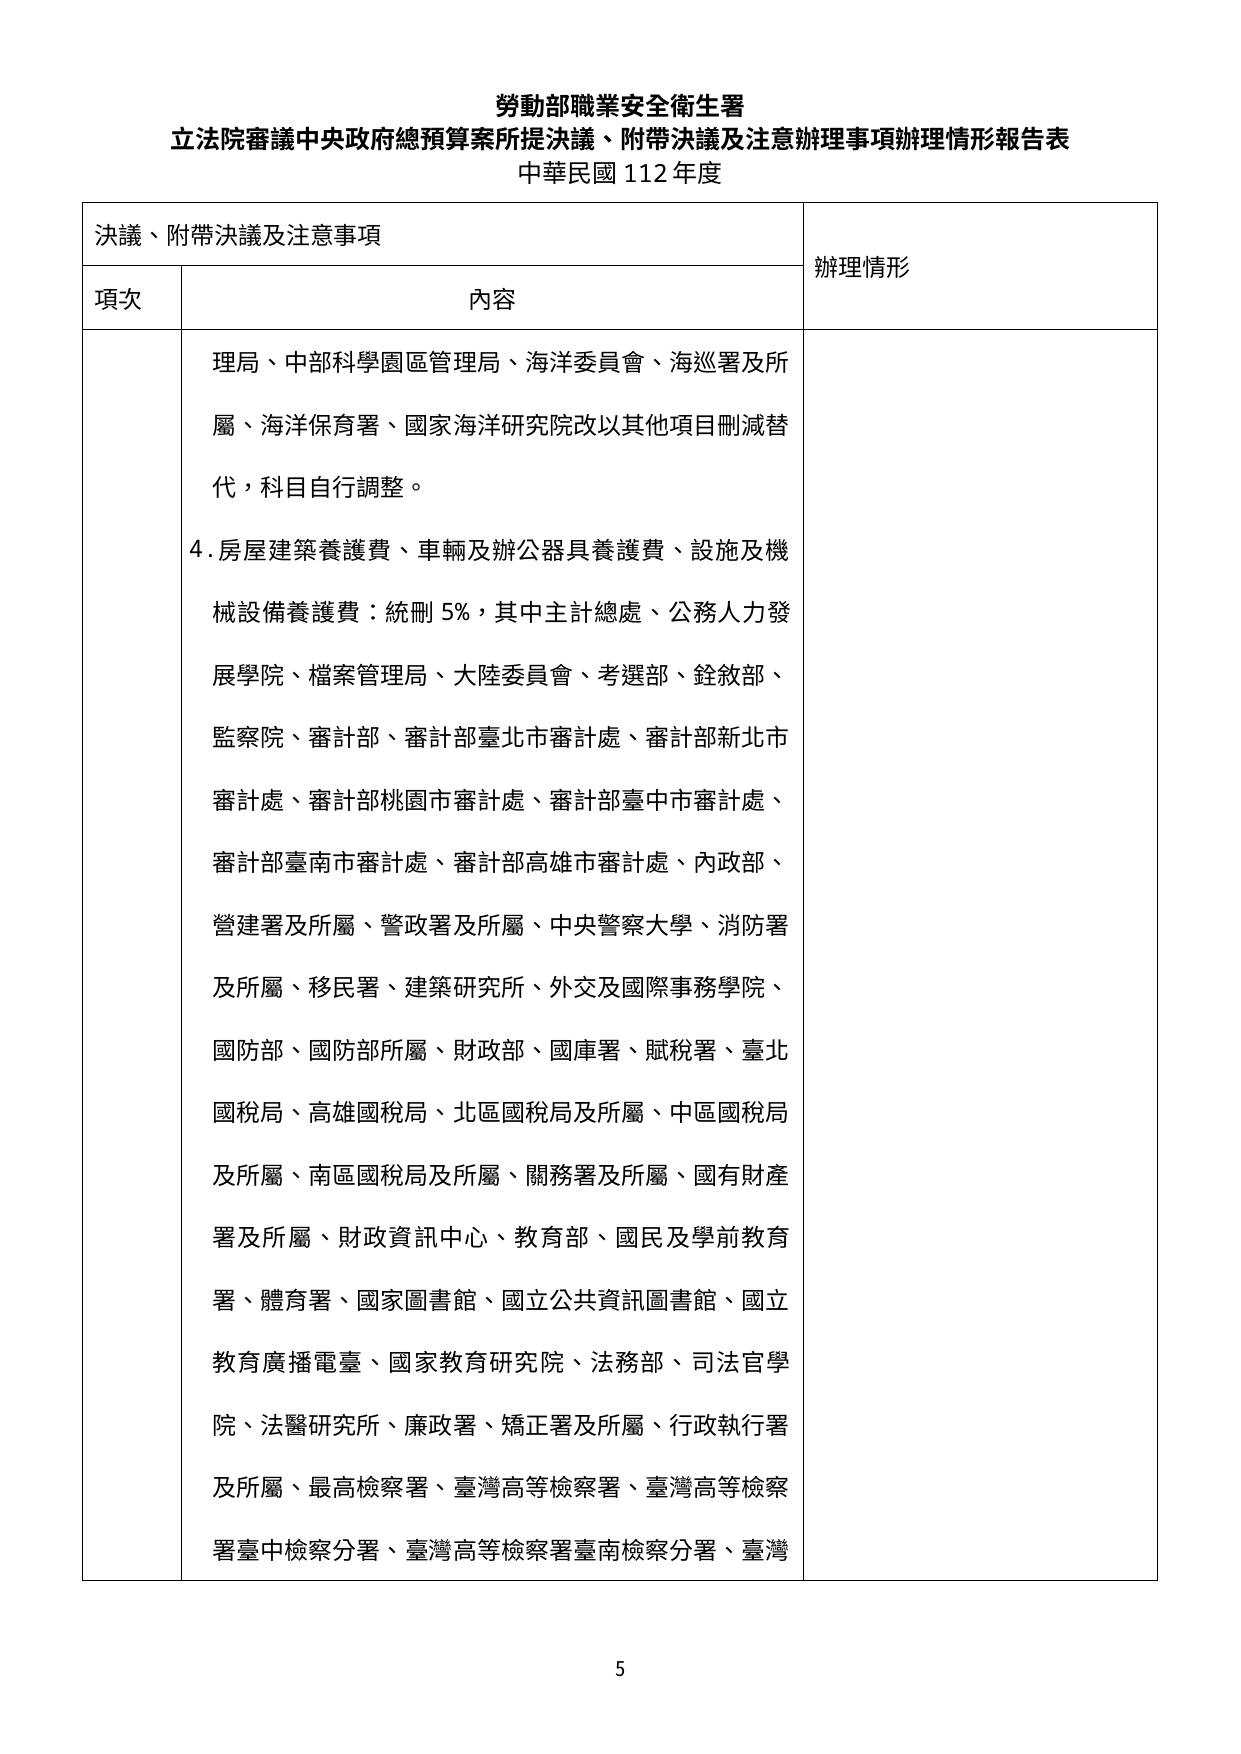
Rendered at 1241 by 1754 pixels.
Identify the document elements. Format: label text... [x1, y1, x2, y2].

table_cell [83, 330, 181, 1580]
table_cell 項次 [83, 266, 181, 329]
table_cell [804, 330, 1157, 1580]
table_cell 理局、中部科學園區管理局、海洋委員會、海巡署及所屬、海洋保育署、國家海洋研究院改以其他項目刪減替代，科目自行調整。 4.房屋建築養護費、車輛及辦公器具養護費、設施及機械設備養護費：統刪5%，其中主計總處、公務人力發展學院、檔案管理局、大陸委員會、考選部、銓敘部、監察院、審計部、審計部臺北市審計處、審計部新北市審計處、審計部桃園市審計處、審計部臺中市審計處、審計部臺南市審計處、審計部高雄市審計處、內政部、營建署及所屬、警政署及所屬、中央警察大學、消防署及所屬、移民署、建築研究所、外交及國際事務學院、國防部、國防部所屬、財政部、國庫署、賦稅署、臺北國稅局、高雄國稅局、北區國稅局及所屬、中區國稅局及所屬、南區國稅局及所屬、關務署及所屬、國有財產署及所屬、財政資訊中心、教育部、國民及學前教育署、體育署、國家圖書館、國立公共資訊圖書館、國立教育廣播電臺、國家教育研究院、法務部、司法官學院、法醫研究所、廉政署、矯正署及所屬、行政執行署及所屬、最高檢察署、臺灣高等檢察署、臺灣高等檢察署臺中檢察分署、臺灣高等檢察署臺南檢察分署、臺灣 [182, 330, 803, 1580]
table_header 決議、附帶決議及注意事項 [83, 203, 803, 265]
table_cell 內容 [182, 266, 803, 329]
table_header 辦理情形 [804, 203, 1157, 329]
